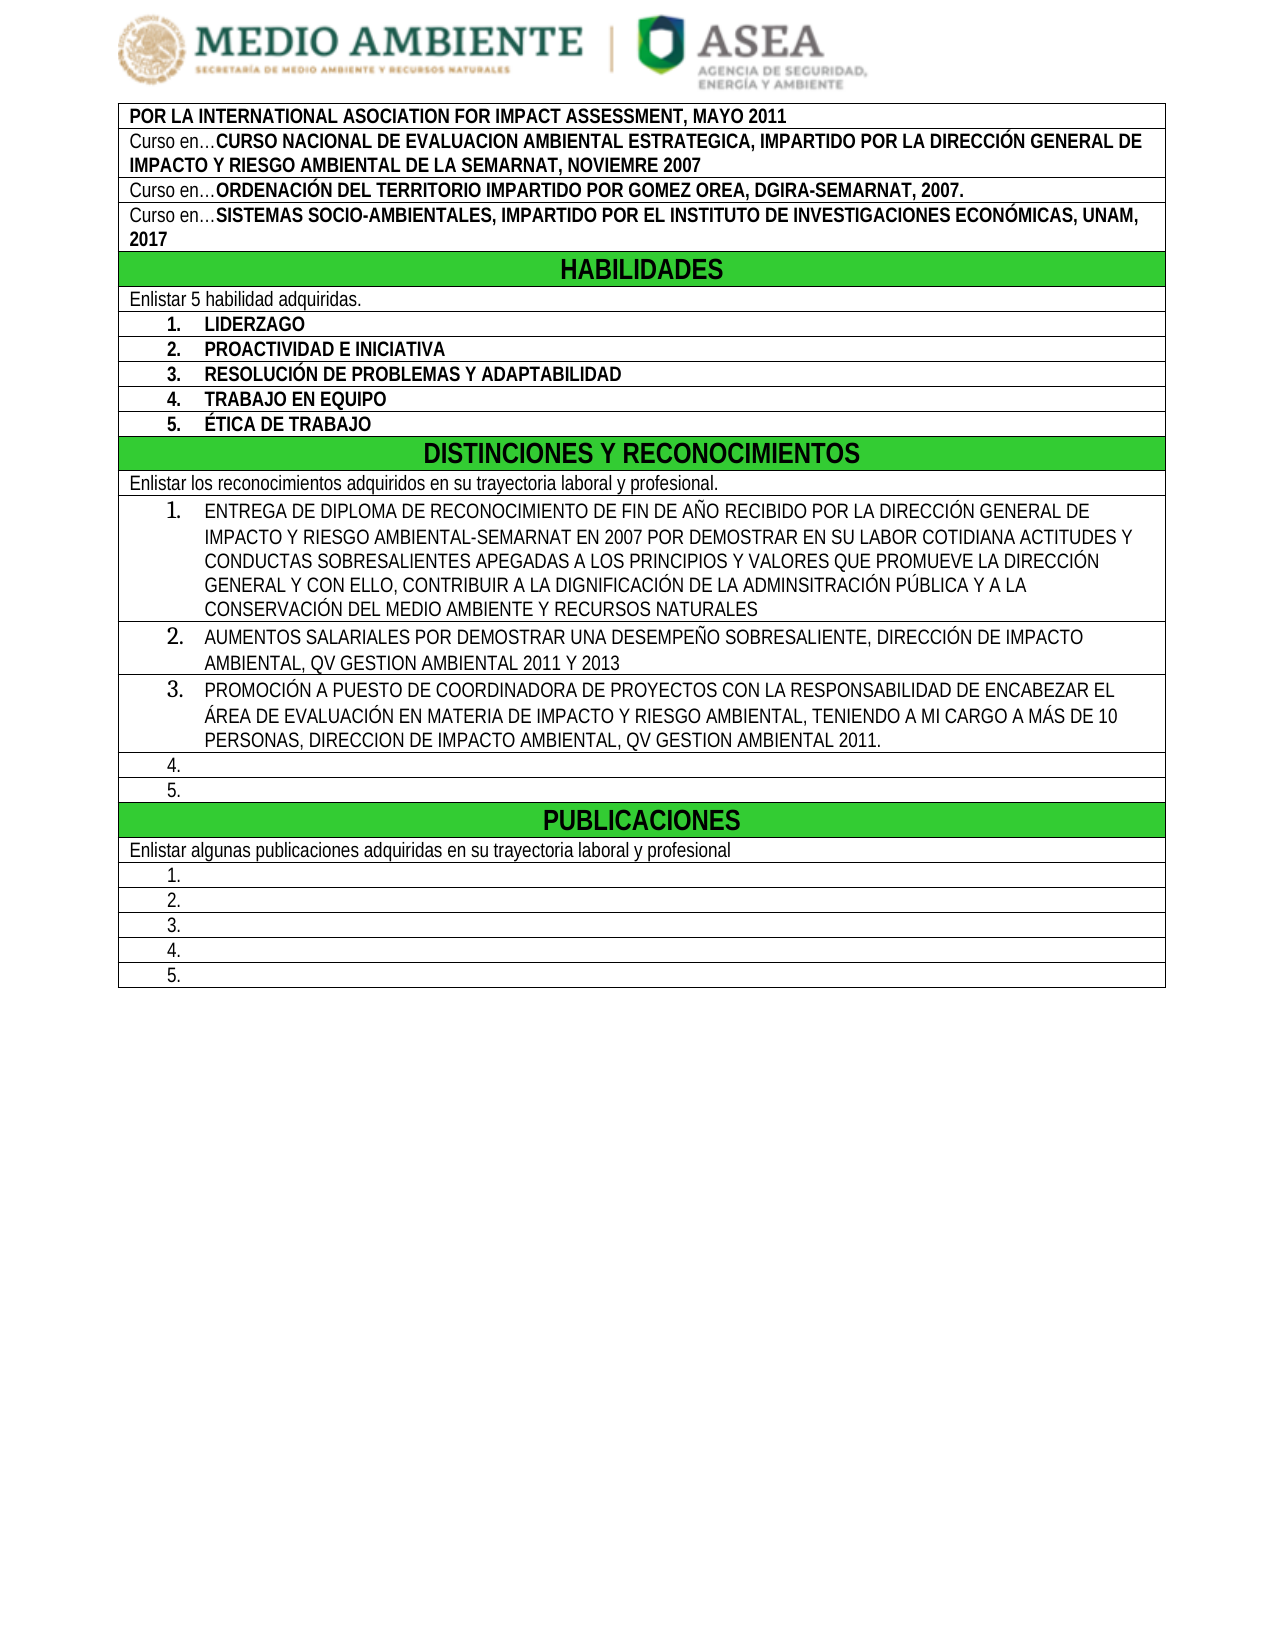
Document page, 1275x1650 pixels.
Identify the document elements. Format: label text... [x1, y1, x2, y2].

table_cell [119, 863, 1165, 887]
table_cell PROACTIVIDAD E INICIATIVA [119, 337, 1165, 361]
table_cell LIDERZAGO [119, 312, 1165, 336]
table_cell [119, 753, 1165, 777]
table_cell DISTINCIONES Y RECONOCIMIENTOS [119, 437, 1165, 470]
table_cell Enlistar algunas publicaciones adquiridas en su trayectoria laboral y profesional [119, 838, 1165, 862]
table_cell AUMENTOS SALARIALES POR DEMOSTRAR UNA DESEMPEÑO SOBRESALIENTE, DIRECCIÓN DE IMPACTO AMBIENTAL, QV GESTION AMBIENTAL 2011 Y 2013 [119, 622, 1165, 674]
table_cell ÉTICA DE TRABAJO [119, 412, 1165, 436]
table_cell [119, 963, 1165, 987]
table_cell ENTREGA DE DIPLOMA DE RECONOCIMIENTO DE FIN DE AÑO RECIBIDO POR LA DIRECCIÓN GENERAL DE IMPACTO Y RIESGO AMBIENTAL-SEMARNAT EN 2007 POR DEMOSTRAR EN SU LABOR COTIDIANA ACTITUDES Y CONDUCTAS SOBRESALIENTES APEGADAS A LOS PRINCIPIOS Y VALORES QUE PROMUEVE LA DIRECCIÓN GENERAL Y CON ELLO, CONTRIBUIR A LA DIGNIFICACIÓN DE LA ADMINSITRACIÓN PÚBLICA Y A LA CONSERVACIÓN DEL MEDIO AMBIENTE Y RECURSOS NATURALES [119, 496, 1165, 621]
table_cell PROMOCIÓN A PUESTO DE COORDINADORA DE PROYECTOS CON LA RESPONSABILIDAD DE ENCABEZAR EL ÁREA DE EVALUACIÓN EN MATERIA DE IMPACTO Y RIESGO AMBIENTAL, TENIENDO A MI CARGO A MÁS DE 10 PERSONAS, DIRECCION DE IMPACTO AMBIENTAL, QV GESTION AMBIENTAL 2011. [119, 675, 1165, 752]
table_cell POR LA INTERNATIONAL ASOCIATION FOR IMPACT ASSESSMENT, MAYO 2011 [119, 104, 1165, 128]
table_cell RESOLUCIÓN DE PROBLEMAS Y ADAPTABILIDAD [119, 362, 1165, 386]
table_cell [119, 938, 1165, 962]
table_cell Curso en…SISTEMAS SOCIO-AMBIENTALES, IMPARTIDO POR EL INSTITUTO DE INVESTIGACIONES ECONÓMICAS, UNAM, 2017 [119, 203, 1165, 251]
table_cell [119, 778, 1165, 802]
table_cell Curso en…CURSO NACIONAL DE EVALUACION AMBIENTAL ESTRATEGICA, IMPARTIDO POR LA DIRECCIÓN GENERAL DE IMPACTO Y RIESGO AMBIENTAL DE LA SEMARNAT, NOVIEMRE 2007 [119, 129, 1165, 177]
table_cell Enlistar los reconocimientos adquiridos en su trayectoria laboral y profesional. [119, 471, 1165, 495]
table_cell [119, 913, 1165, 937]
table_cell HABILIDADES [119, 252, 1165, 286]
table_cell TRABAJO EN EQUIPO [119, 387, 1165, 411]
table_cell Curso en…ORDENACIÓN DEL TERRITORIO IMPARTIDO POR GOMEZ OREA, DGIRA-SEMARNAT, 2007. [119, 178, 1165, 202]
table_cell PUBLICACIONES [119, 803, 1165, 837]
table_cell [119, 888, 1165, 912]
table_cell Enlistar 5 habilidad adquiridas. [119, 287, 1165, 311]
